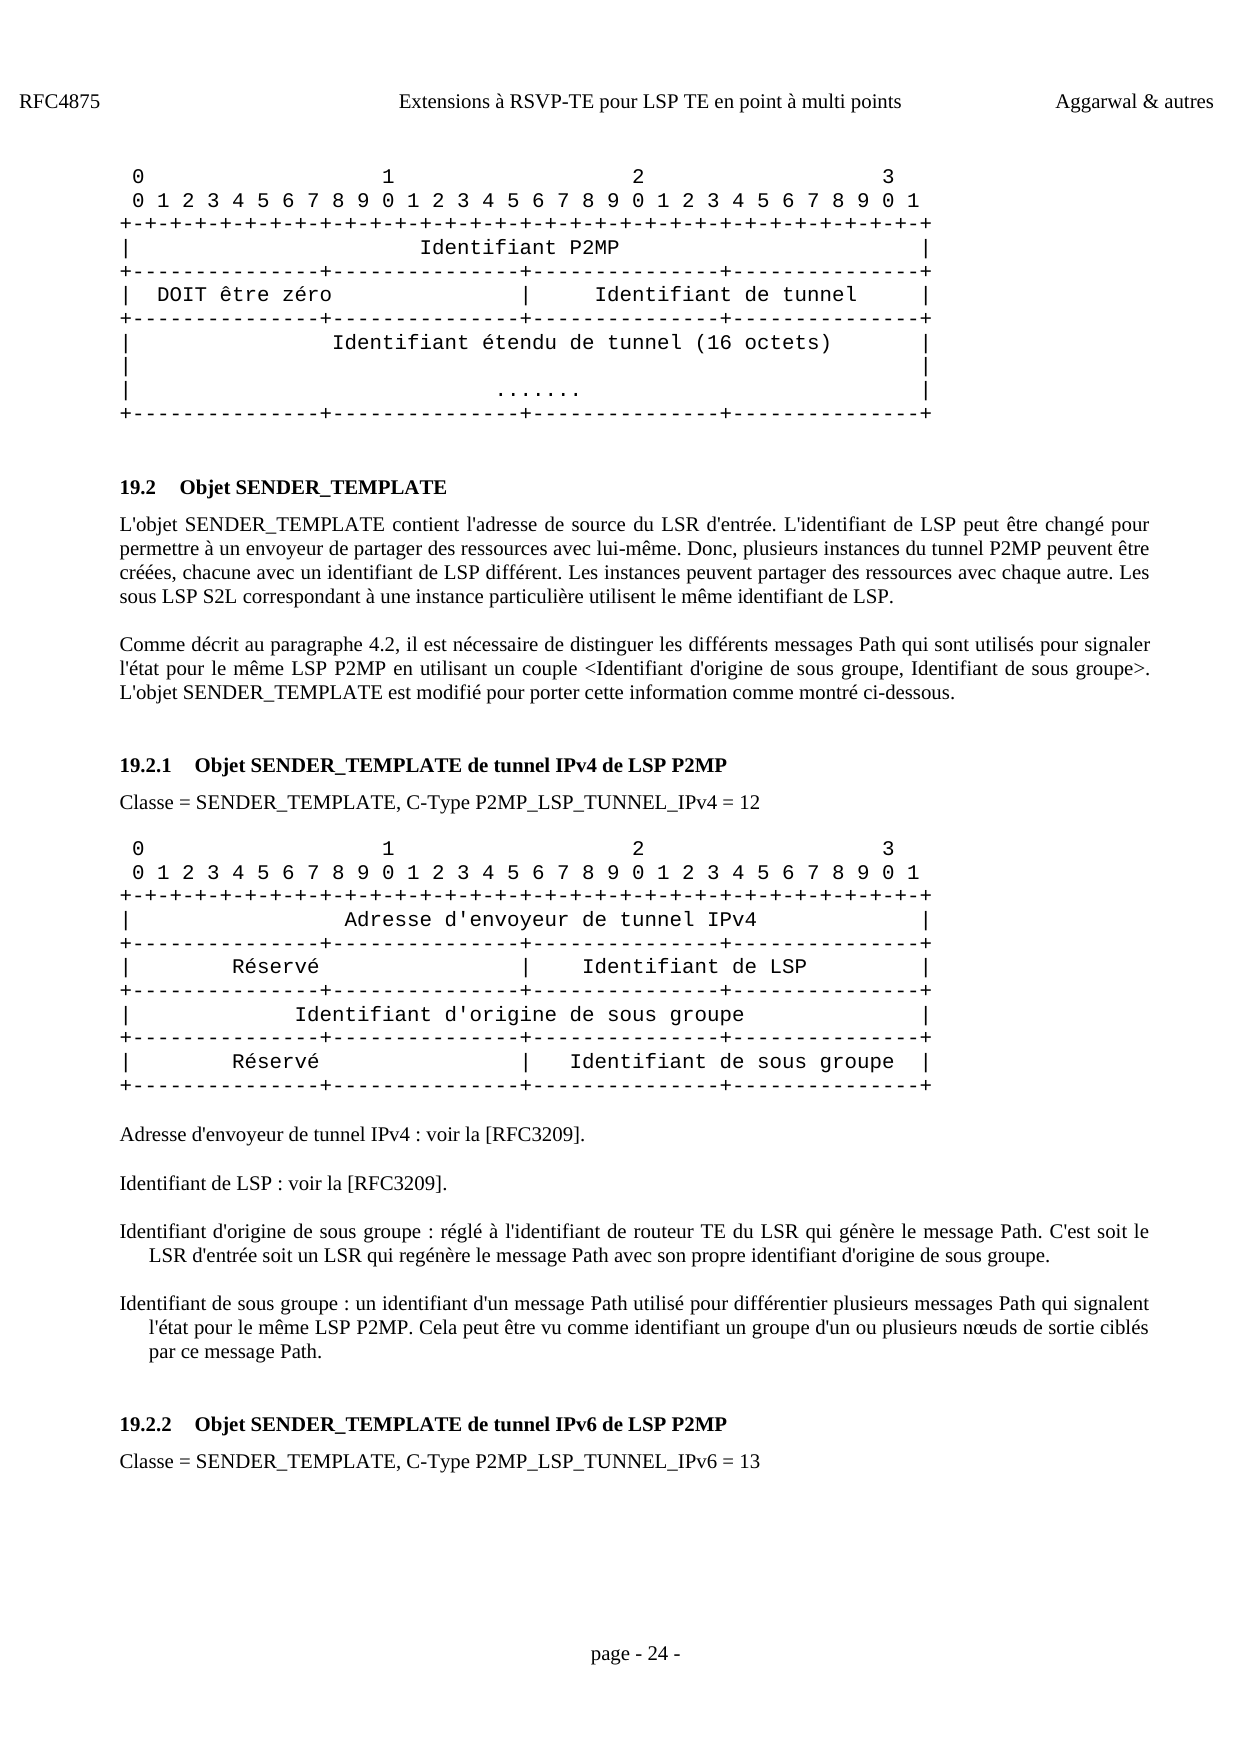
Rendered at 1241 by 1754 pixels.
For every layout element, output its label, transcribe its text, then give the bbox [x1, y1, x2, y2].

text +---------------+---------------+---------------+---------------+ [119, 933, 1152, 956]
text +---------------+---------------+---------------+---------------+ [119, 261, 1152, 284]
subtitle 19.2.1 Objet SENDER_TEMPLATE de tunnel IPv4 de LSP P2MP [119, 753, 1152, 777]
text 0 1 2 3 [119, 166, 1152, 190]
text Adresse d'envoyeur de tunnel IPv4 : voir la [RFC3209]. [119, 1122, 1152, 1146]
text +---------------+---------------+---------------+---------------+ [119, 980, 1152, 1004]
text | Identifiant d'origine de sous groupe | [119, 1004, 1152, 1027]
text +---------------+---------------+---------------+---------------+ [119, 1074, 1152, 1098]
text 0 1 2 3 4 5 6 7 8 9 0 1 2 3 4 5 6 7 8 9 0 1 2 3 4 5 6 7 8 9 0 1 [119, 862, 1152, 885]
subtitle 19.2 Objet SENDER_TEMPLATE [119, 475, 1152, 499]
text +-+-+-+-+-+-+-+-+-+-+-+-+-+-+-+-+-+-+-+-+-+-+-+-+-+-+-+-+-+-+-+-+ [119, 213, 1152, 237]
text | Réservé | Identifiant de LSP | [119, 956, 1152, 980]
text Identifiant de LSP : voir la [RFC3209]. [119, 1170, 1152, 1194]
text +---------------+---------------+---------------+---------------+ [119, 403, 1152, 426]
text Identifiant de sous groupe : un identifiant d'un message Path utilisé pour différentier plusieurs messages Path qui signalent l'état pour le même LSP P2MP. Cela peut être vu comme identifiant un groupe d'un ou plusieurs nœuds de sortie ciblés par ce message Path. [119, 1291, 1152, 1363]
text 0 1 2 3 [119, 838, 1152, 862]
subtitle 19.2.2 Objet SENDER_TEMPLATE de tunnel IPv6 de LSP P2MP [119, 1412, 1152, 1436]
text 0 1 2 3 4 5 6 7 8 9 0 1 2 3 4 5 6 7 8 9 0 1 2 3 4 5 6 7 8 9 0 1 [119, 190, 1152, 213]
text | ....... | [119, 379, 1152, 403]
text +---------------+---------------+---------------+---------------+ [119, 308, 1152, 332]
text Comme décrit au paragraphe 4.2, il est nécessaire de distinguer les différents messages Path qui sont utilisés pour signaler l'état pour le même LSP P2MP en utilisant un couple <Identifiant d'origine de sous groupe, Identifiant de sous groupe>. L'objet SENDER_TEMPLATE est modifié pour porter cette information comme montré ci-dessous. [119, 632, 1152, 704]
text L'objet SENDER_TEMPLATE contient l'adresse de source du LSR d'entrée. L'identifiant de LSP peut être changé pour permettre à un envoyeur de partager des ressources avec lui-même. Donc, plusieurs instances du tunnel P2MP peuvent être créées, chacune avec un identifiant de LSP différent. Les instances peuvent partager des ressources avec chaque autre. Les sous LSP S2L correspondant à une instance particulière utilisent le même identifiant de LSP. [119, 512, 1152, 608]
text Classe = SENDER_TEMPLATE, C-Type P2MP_LSP_TUNNEL_IPv4 = 12 [119, 790, 1152, 814]
text | Réservé | Identifiant de sous groupe | [119, 1051, 1152, 1074]
text Classe = SENDER_TEMPLATE, C-Type P2MP_LSP_TUNNEL_IPv6 = 13 [119, 1448, 1152, 1473]
text | DOIT être zéro | Identifiant de tunnel | [119, 284, 1152, 308]
text | Identifiant P2MP | [119, 237, 1152, 261]
text | Adresse d'envoyeur de tunnel IPv4 | [119, 909, 1152, 933]
text +-+-+-+-+-+-+-+-+-+-+-+-+-+-+-+-+-+-+-+-+-+-+-+-+-+-+-+-+-+-+-+-+ [119, 885, 1152, 909]
text | | [119, 355, 1152, 379]
text Identifiant d'origine de sous groupe : réglé à l'identifiant de routeur TE du LSR qui génère le message Path. C'est soit le LSR d'entrée soit un LSR qui regénère le message Path avec son propre identifiant d'origine de sous groupe. [119, 1218, 1152, 1267]
text +---------------+---------------+---------------+---------------+ [119, 1027, 1152, 1051]
text | Identifiant étendu de tunnel (16 octets) | [119, 332, 1152, 355]
